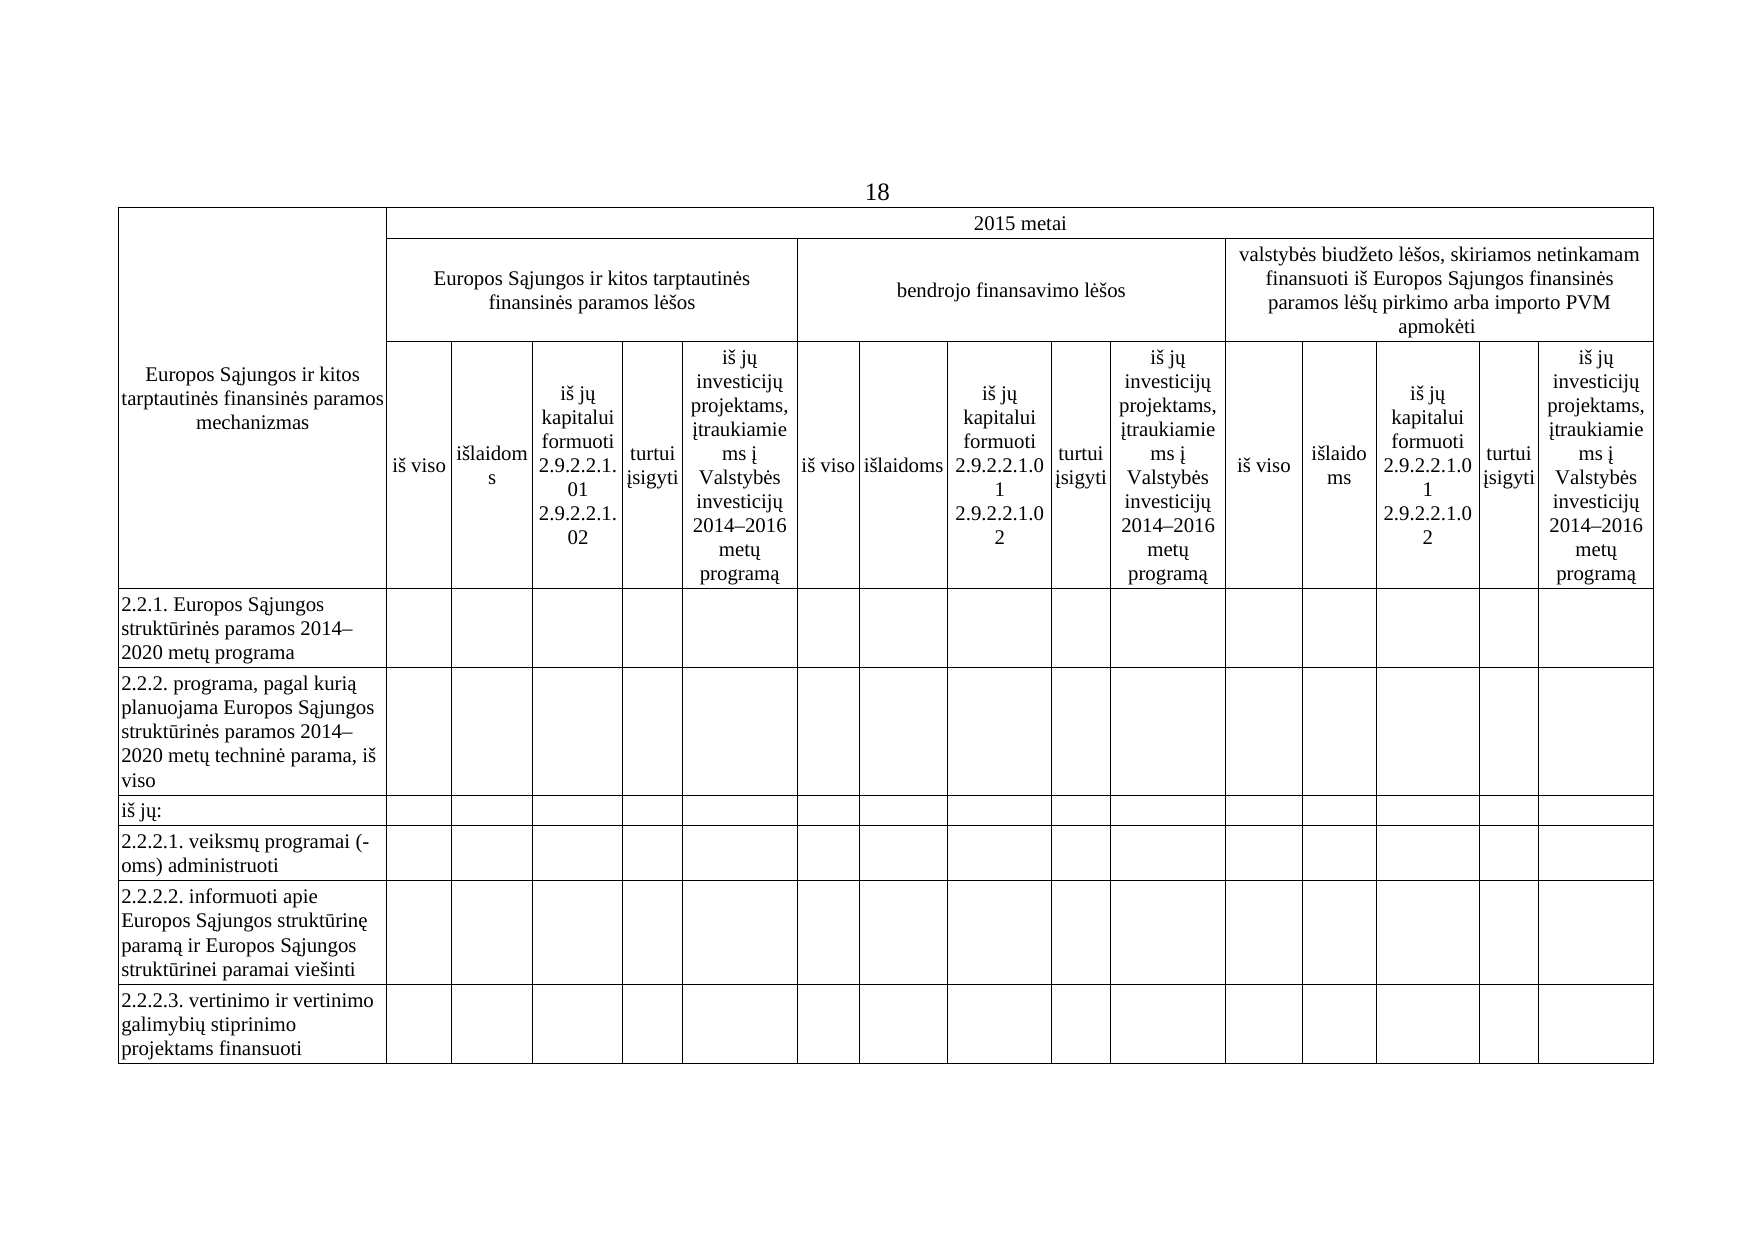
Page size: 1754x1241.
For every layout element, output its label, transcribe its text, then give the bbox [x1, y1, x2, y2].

table_cell Europos Sąjungos ir kitos tarptautinės finansinės paramos lėšos [387, 239, 797, 341]
table_cell [452, 881, 532, 983]
table_cell [1226, 668, 1302, 794]
table_cell [452, 668, 532, 794]
table_cell iš jų: [119, 796, 386, 825]
table_cell [798, 881, 859, 983]
table_cell [533, 668, 622, 794]
table_cell [387, 881, 451, 983]
table_cell [948, 881, 1051, 983]
table_cell iš viso [387, 342, 451, 588]
table_cell [1303, 826, 1376, 880]
table_cell [1111, 881, 1225, 983]
table_cell [452, 826, 532, 880]
table_cell [1111, 589, 1225, 667]
table_cell [1303, 796, 1376, 825]
table_cell [948, 796, 1051, 825]
table_cell iš jų kapitalui formuoti 2.9.2.2.1.01 2.9.2.2.1.02 [1377, 342, 1479, 588]
table_cell [798, 589, 859, 667]
table_cell [387, 826, 451, 880]
table_cell [1052, 668, 1110, 794]
table_cell [683, 668, 797, 794]
table_cell [860, 668, 947, 794]
table_cell [1480, 985, 1538, 1063]
table_cell [1111, 796, 1225, 825]
table_cell [1303, 881, 1376, 983]
table_cell [1377, 668, 1479, 794]
table_cell [1303, 668, 1376, 794]
table_cell iš jų investicijų projektams, įtraukiamiems į Valstybės investicijų 2014–2016 metų programą [1111, 342, 1225, 588]
table_cell [1539, 668, 1653, 794]
table_cell [387, 589, 451, 667]
table_cell [1539, 589, 1653, 667]
table_cell išlaidoms [860, 342, 947, 588]
table_header Europos Sąjungos ir kitos tarptautinės finansinės paramos mechanizmas [119, 208, 386, 588]
table_cell [623, 589, 682, 667]
table_cell iš viso [1226, 342, 1302, 588]
table_cell bendrojo finansavimo lėšos [798, 239, 1225, 341]
table_cell [1111, 668, 1225, 794]
table_cell [533, 985, 622, 1063]
table_cell [860, 881, 947, 983]
table_cell [860, 985, 947, 1063]
table_cell [387, 985, 451, 1063]
table_header 2015 metai [387, 208, 1653, 238]
table_cell [1539, 985, 1653, 1063]
table_cell [798, 668, 859, 794]
table_cell [1539, 881, 1653, 983]
table_cell iš jų kapitalui formuoti 2.9.2.2.1.01 2.9.2.2.1.02 [948, 342, 1051, 588]
table_cell [623, 668, 682, 794]
table_cell [623, 796, 682, 825]
table_cell [683, 985, 797, 1063]
table_cell [798, 985, 859, 1063]
table_cell 2.2.2.3. vertinimo ir vertinimo galimybių stiprinimo projektams finansuoti [119, 985, 386, 1063]
table_cell iš viso [798, 342, 859, 588]
table_cell turtui įsigyti [1052, 342, 1110, 588]
table_cell 2.2.1. Europos Sąjungos struktūrinės paramos 2014–2020 metų programa [119, 589, 386, 667]
table_cell [1377, 985, 1479, 1063]
table_cell turtui įsigyti [623, 342, 682, 588]
table_cell [1480, 668, 1538, 794]
table_cell [533, 826, 622, 880]
table_cell [683, 589, 797, 667]
table_cell [1377, 796, 1479, 825]
table_cell [623, 985, 682, 1063]
table_cell 2.2.2.1. veiksmų programai (-oms) administruoti [119, 826, 386, 880]
table_cell [1052, 826, 1110, 880]
table_cell [452, 985, 532, 1063]
table_cell 2.2.2. programa, pagal kurią planuojama Europos Sąjungos struktūrinės paramos 2014–2020 metų techninė parama, iš viso [119, 668, 386, 794]
table_cell [1480, 589, 1538, 667]
table_cell [683, 826, 797, 880]
table_cell valstybės biudžeto lėšos, skiriamos netinkamam finansuoti iš Europos Sąjungos finansinės paramos lėšų pirkimo arba importo PVM apmokėti [1226, 239, 1653, 341]
table_cell [1226, 589, 1302, 667]
table_cell [1052, 589, 1110, 667]
table_cell [1111, 826, 1225, 880]
table_cell [798, 796, 859, 825]
table_cell iš jų kapitalui formuoti 2.9.2.2.1.01 2.9.2.2.1.02 [533, 342, 622, 588]
table_cell [860, 826, 947, 880]
table_cell 2.2.2.2. informuoti apie Europos Sąjungos struktūrinę paramą ir Europos Sąjungos struktūrinei paramai viešinti [119, 881, 386, 983]
table_cell [1226, 985, 1302, 1063]
table_cell [948, 985, 1051, 1063]
table_cell [948, 668, 1051, 794]
table_cell [452, 589, 532, 667]
table_cell [1377, 589, 1479, 667]
table_cell [387, 668, 451, 794]
table_cell [1052, 985, 1110, 1063]
table_cell [1226, 881, 1302, 983]
table_cell [1303, 589, 1376, 667]
table_cell [948, 826, 1051, 880]
table_cell [452, 796, 532, 825]
table_cell [1111, 985, 1225, 1063]
table_cell išlaidoms [452, 342, 532, 588]
table_cell [623, 826, 682, 880]
table_cell [948, 589, 1051, 667]
table_cell [533, 589, 622, 667]
table_cell [1480, 881, 1538, 983]
table_cell [1539, 796, 1653, 825]
table_cell [533, 881, 622, 983]
table_cell turtui įsigyti [1480, 342, 1538, 588]
table_cell [1303, 985, 1376, 1063]
table_cell [1052, 881, 1110, 983]
table_cell išlaidoms [1303, 342, 1376, 588]
table_cell [623, 881, 682, 983]
table_cell iš jų investicijų projektams, įtraukiamiems į Valstybės investicijų 2014–2016 metų programą [1539, 342, 1653, 588]
table_cell [1226, 826, 1302, 880]
table_cell [683, 796, 797, 825]
table_cell [1377, 881, 1479, 983]
table_cell [533, 796, 622, 825]
table_cell [1052, 796, 1110, 825]
table_cell [798, 826, 859, 880]
table_cell [1480, 826, 1538, 880]
table_cell [387, 796, 451, 825]
table_cell [683, 881, 797, 983]
table_cell [1539, 826, 1653, 880]
table_cell [1377, 826, 1479, 880]
table_cell [860, 589, 947, 667]
table_cell [860, 796, 947, 825]
table_cell [1480, 796, 1538, 825]
table_cell [1226, 796, 1302, 825]
table_cell iš jų investicijų projektams, įtraukiamiems į Valstybės investicijų 2014–2016 metų programą [683, 342, 797, 588]
